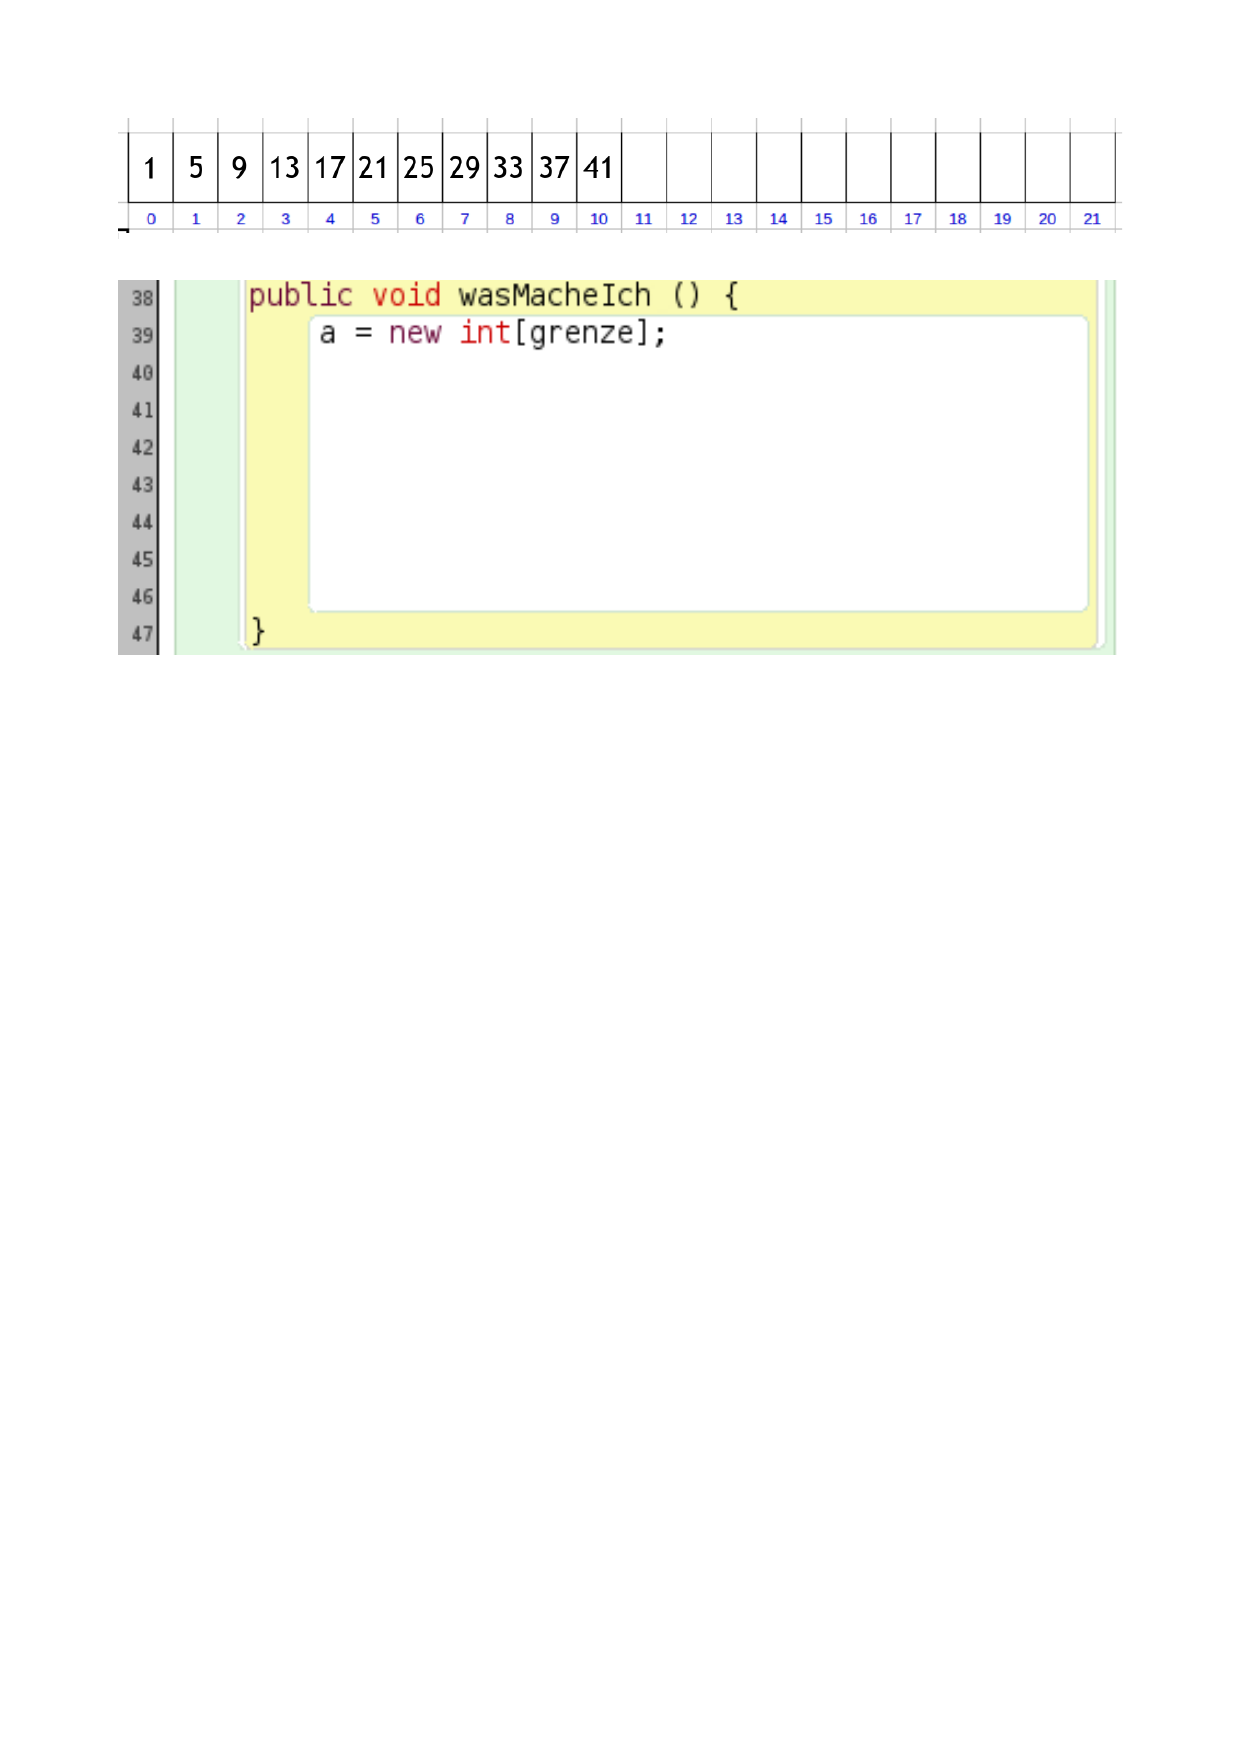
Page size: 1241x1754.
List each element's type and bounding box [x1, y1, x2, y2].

picture [118, 118, 1123, 239]
picture [118, 280, 1123, 655]
